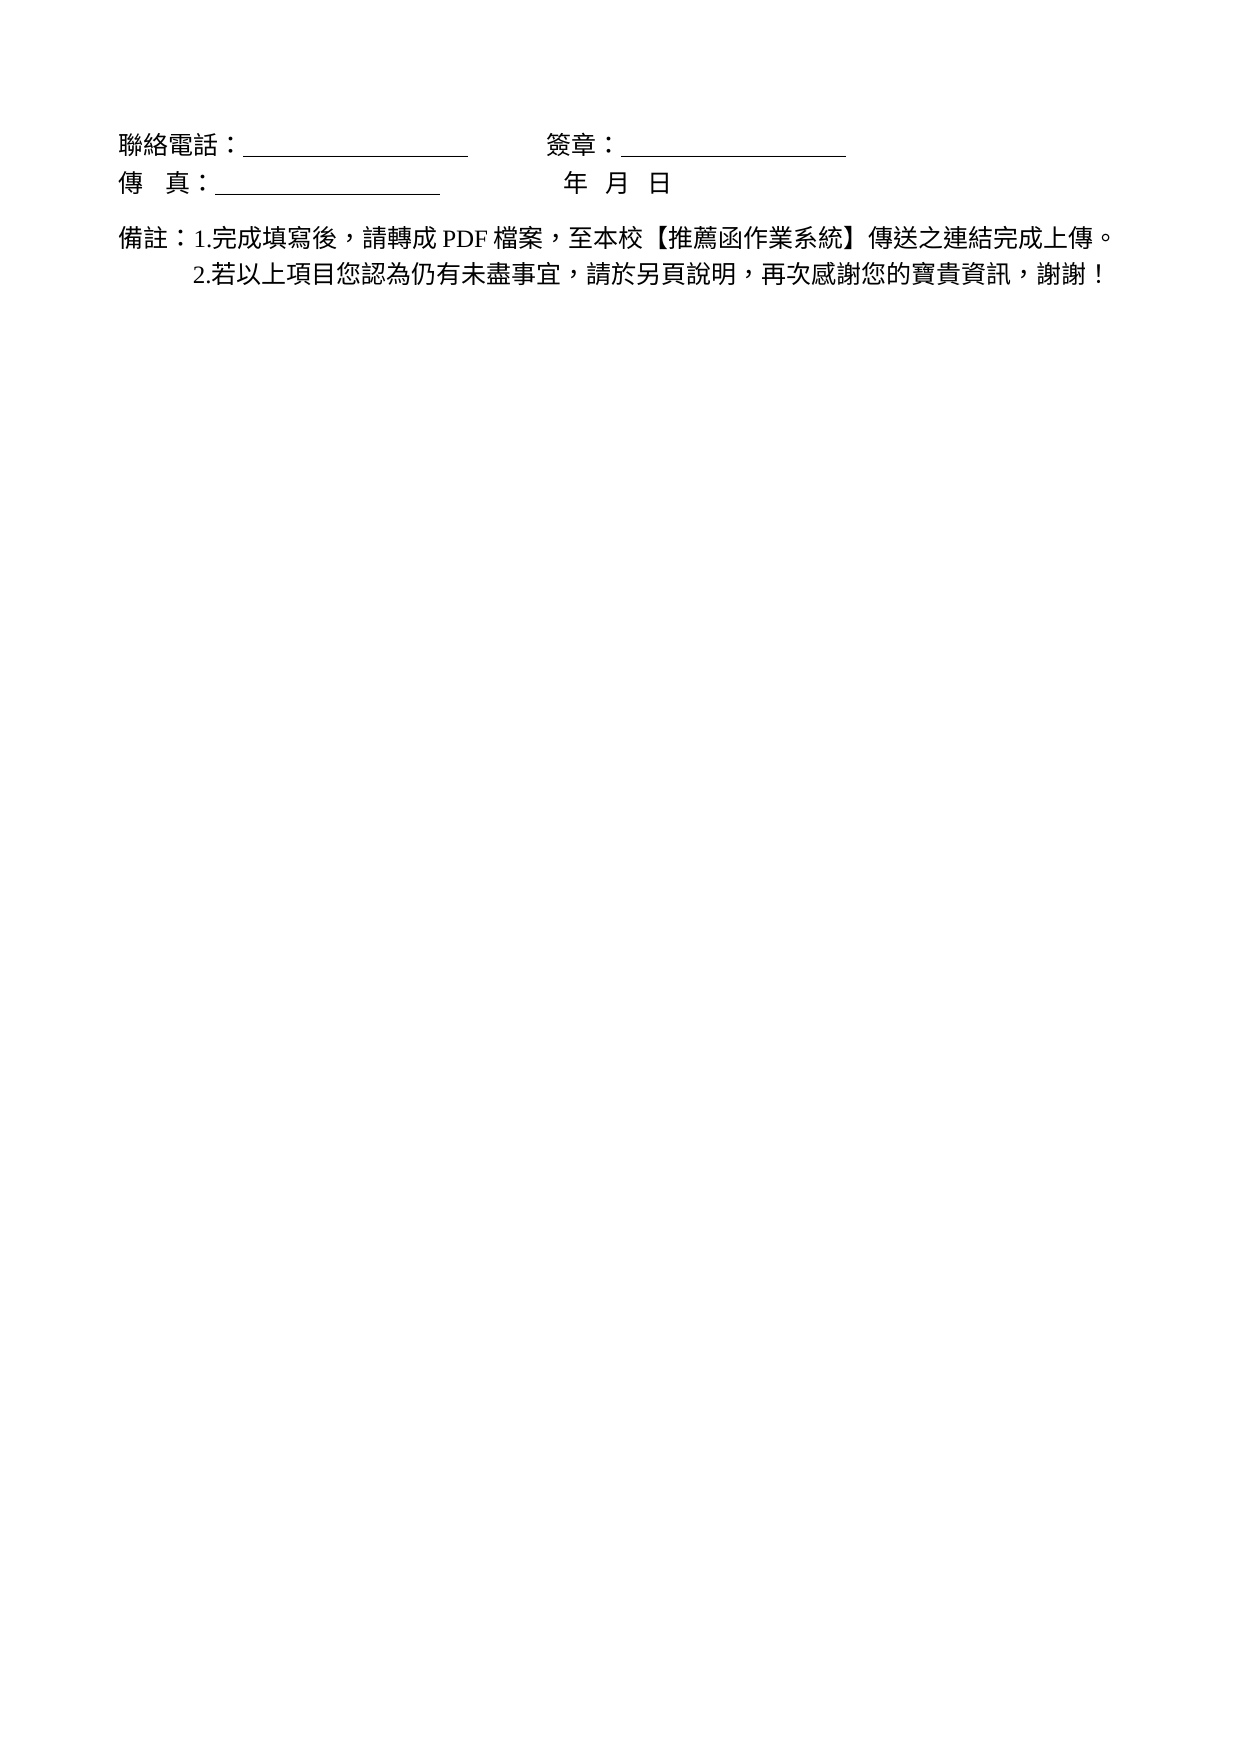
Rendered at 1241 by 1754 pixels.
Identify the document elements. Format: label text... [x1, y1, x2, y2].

text 備註：1.完成填寫後，請轉成PDF檔案，至本校【推薦函作業系統】傳送之連結完成上傳。 [118, 219, 1122, 255]
text 聯絡電話：＿＿＿＿＿＿＿＿＿ 簽章：＿＿＿＿＿＿＿＿＿ [118, 125, 1122, 162]
text 傳 真：＿＿＿＿＿＿＿＿＿ 年 月 日 [118, 162, 1122, 200]
text 2.若以上項目您認為仍有未盡事宜，請於另頁說明，再次感謝您的寶貴資訊，謝謝！ [193, 255, 1122, 291]
